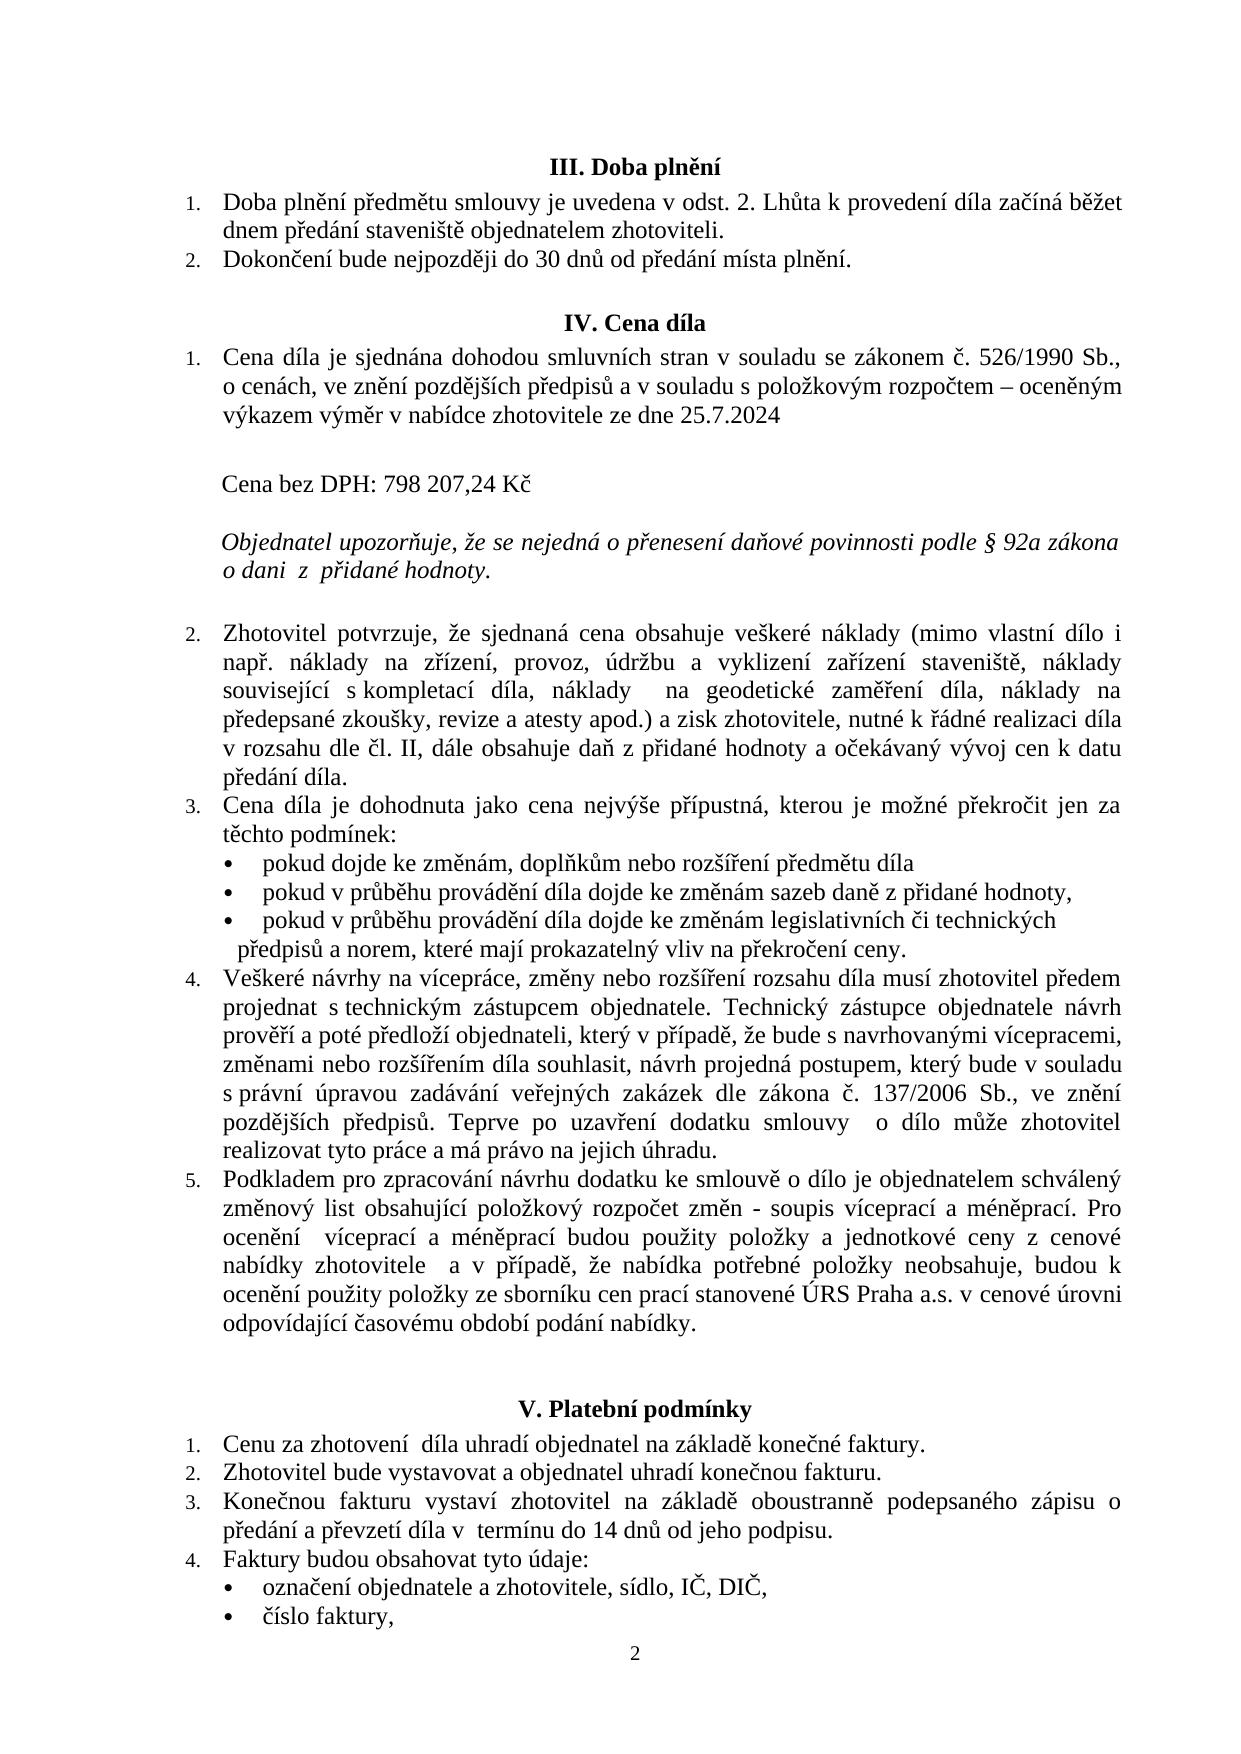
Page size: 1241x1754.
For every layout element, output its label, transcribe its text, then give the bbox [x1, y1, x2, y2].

list číslo faktury, [224, 1601, 1122, 1630]
list Cena díla je sjednána dohodou smluvních stran v souladu se zákonem č. 526/1990 Sb., o cenách, ve znění pozdějších předpisů a v souladu s položkovým rozpočtem – oceněným výkazem výměr v nabídce zhotovitele ze dne 25.7.2024 [185, 342, 1122, 429]
list pokud dojde ke změnám, doplňkům nebo rozšíření předmětu díla [224, 848, 1122, 877]
list pokud v průběhu provádění díla dojde ke změnám sazeb daně z přidané hodnoty, [224, 877, 1122, 905]
list Cena díla je dohodnuta jako cena nejvýše přípustná, kterou je možné překročit jen za těchto podmínek: [185, 790, 1122, 848]
list Veškeré návrhy na vícepráce, změny nebo rozšíření rozsahu díla musí zhotovitel předem projednat s technickým zástupcem objednatele. Technický zástupce objednatele návrh prověří a poté předloží objednateli, který v případě, že bude s navrhovanými vícepracemi, změnami nebo rozšířením díla souhlasit, návrh projedná postupem, který bude v souladu s právní úpravou zadávání veřejných zakázek dle zákona č. 137/2006 Sb., ve znění pozdějších předpisů. Teprve po uzavření dodatku smlouvy o dílo může zhotovitel realizovat tyto práce a má právo na jejich úhradu. [185, 963, 1122, 1164]
subtitle V. Platební podmínky [148, 1394, 1122, 1423]
list Doba plnění předmětu smlouvy je uvedena v odst. 2. Lhůta k provedení díla začíná běžet dnem předání staveniště objednatelem zhotoviteli. [185, 187, 1122, 244]
text Objednatel upozorňuje, že se nejedná o přenesení daňové povinnosti podle § 92a zákona o dani z přidané hodnoty. [185, 527, 1122, 584]
list Podkladem pro zpracování návrhu dodatku ke smlouvě o dílo je objednatelem schválený změnový list obsahující položkový rozpočet změn - soupis víceprací a méněprací. Pro ocenění víceprací a méněprací budou použity položky a jednotkové ceny z cenové nabídky zhotovitele a v případě, že nabídka potřebné položky neobsahuje, budou k ocenění použity položky ze sborníku cen prací stanovené ÚRS Praha a.s. v cenové úrovni odpovídající časovému období podání nabídky. [185, 1164, 1122, 1337]
list Zhotovitel bude vystavovat a objednatel uhradí konečnou fakturu. [185, 1457, 1122, 1486]
list Konečnou fakturu vystaví zhotovitel na základě oboustranně podepsaného zápisu o předání a převzetí díla v termínu do 14 dnů od jeho podpisu. [185, 1486, 1122, 1544]
list Dokončení bude nejpozději do 30 dnů od předání místa plnění. [185, 244, 1122, 273]
list Zhotovitel potvrzuje, že sjednaná cena obsahuje veškeré náklady (mimo vlastní dílo i např. náklady na zřízení, provoz, údržbu a vyklizení zařízení staveniště, náklady související s kompletací díla, náklady na geodetické zaměření díla, náklady na předepsané zkoušky, revize a atesty apod.) a zisk zhotovitele, nutné k řádné realizaci díla v rozsahu dle čl. II, dále obsahuje daň z přidané hodnoty a očekávaný vývoj cen k datu předání díla. [185, 618, 1122, 790]
list pokud v průběhu provádění díla dojde ke změnám legislativních či technických [224, 905, 1122, 934]
list Cenu za zhotovení díla uhradí objednatel na základě konečné faktury. [185, 1429, 1122, 1457]
text Cena bez DPH: 798 207,24 Kč [148, 469, 1122, 498]
text předpisů a norem, které mají prokazatelný vliv na překročení ceny. [224, 934, 1122, 963]
list Faktury budou obsahovat tyto údaje: [185, 1544, 1122, 1572]
subtitle III. Doba plnění [148, 152, 1122, 181]
subtitle IV. Cena díla [148, 308, 1122, 337]
list označení objednatele a zhotovitele, sídlo, IČ, DIČ, [224, 1572, 1122, 1601]
